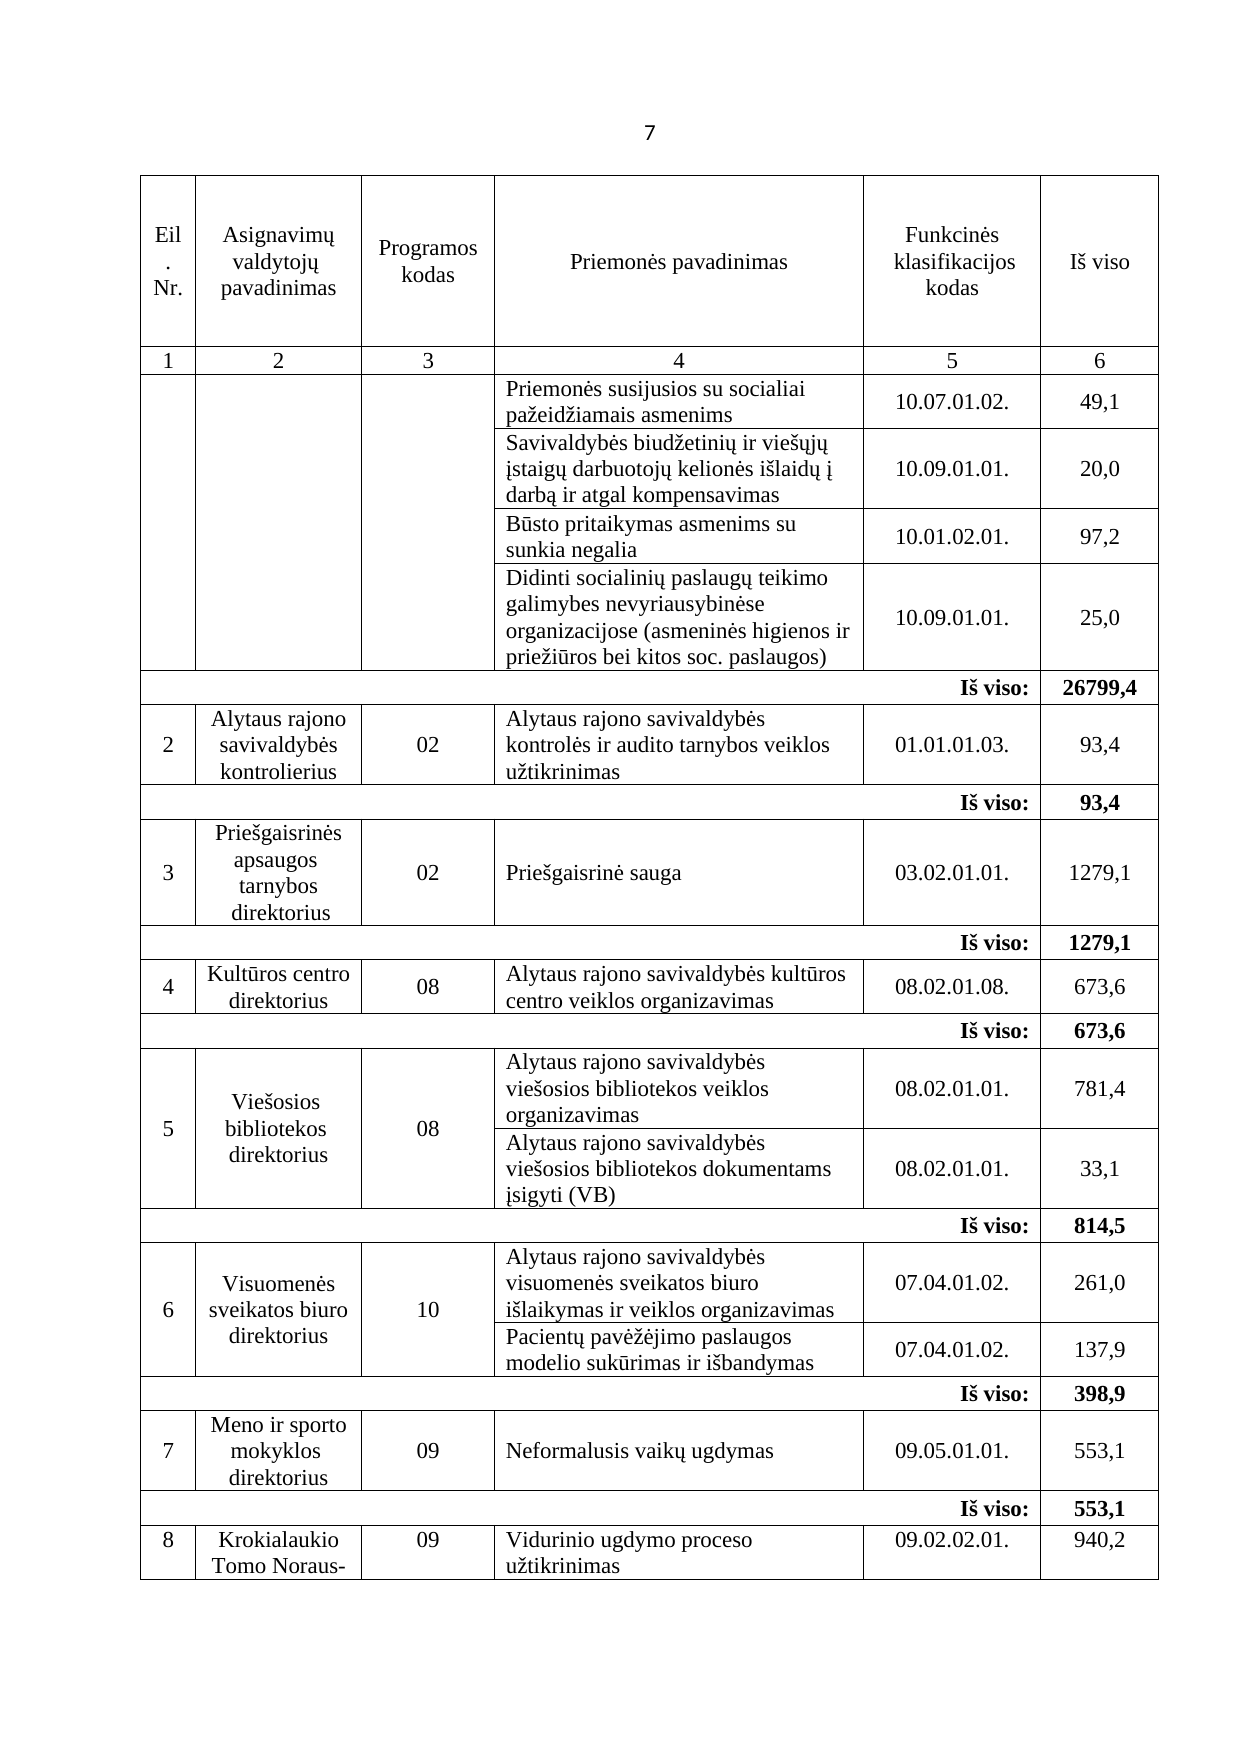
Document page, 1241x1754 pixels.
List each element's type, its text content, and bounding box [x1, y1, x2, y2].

table_cell 10 [362, 1243, 494, 1376]
table_cell Alytaus rajono savivaldybės kontrolierius [196, 705, 361, 784]
table_cell Iš viso: [141, 671, 1040, 704]
table_cell 10.07.01.02. [864, 375, 1040, 428]
table_cell Didinti socialinių paslaugų teikimo galimybes nevyriausybinėse organizacijose (asmeninės higienos ir priežiūros bei kitos soc. paslaugos) [495, 564, 863, 669]
table_cell 10.09.01.01. [864, 564, 1040, 669]
table_header Eil. Nr. [141, 176, 195, 346]
table_header Funkcinės klasifikacijos kodas [864, 176, 1040, 346]
table_cell 2 [141, 705, 195, 784]
table_cell 33,1 [1041, 1129, 1158, 1208]
table_cell 02 [362, 705, 494, 784]
table_cell 49,1 [1041, 375, 1158, 428]
table_cell 09.05.01.01. [864, 1411, 1040, 1490]
table_cell Iš viso: [141, 926, 1040, 959]
table_header Programos kodas [362, 176, 494, 346]
table_header Iš viso [1041, 176, 1158, 346]
table_cell Priemonės susijusios su socialiai pažeidžiamais asmenims [495, 375, 863, 428]
table_cell Viešosios bibliotekos direktorius [196, 1049, 361, 1208]
table_cell 08.02.01.01. [864, 1049, 1040, 1127]
table_cell 781,4 [1041, 1049, 1158, 1127]
table_cell Iš viso: [141, 1491, 1040, 1525]
table_cell 553,1 [1041, 1411, 1158, 1490]
table_cell Iš viso: [141, 1014, 1040, 1047]
table_cell Alytaus rajono savivaldybės viešosios bibliotekos veiklos organizavimas [495, 1049, 863, 1127]
table_cell 1279,1 [1041, 820, 1158, 925]
table_cell 25,0 [1041, 564, 1158, 669]
table_cell Savivaldybės biudžetinių ir viešųjų įstaigų darbuotojų kelionės išlaidų į darbą ir atgal kompensavimas [495, 429, 863, 508]
table_cell Priešgaisrinės apsaugos tarnybos direktorius [196, 820, 361, 925]
table_cell 261,0 [1041, 1243, 1158, 1322]
table_cell Iš viso: [141, 1377, 1040, 1410]
table_cell 2 [196, 347, 361, 374]
table_cell [196, 375, 361, 669]
table_cell Būsto pritaikymas asmenims su sunkia negalia [495, 509, 863, 563]
table_cell 4 [495, 347, 863, 374]
table_cell 6 [141, 1243, 195, 1376]
table_cell 07.04.01.02. [864, 1323, 1040, 1376]
table_cell Alytaus rajono savivaldybės kontrolės ir audito tarnybos veiklos užtikrinimas [495, 705, 863, 784]
table_cell 08 [362, 960, 494, 1013]
table_cell Alytaus rajono savivaldybės visuomenės sveikatos biuro išlaikymas ir veiklos organizavimas [495, 1243, 863, 1322]
table_cell 137,9 [1041, 1323, 1158, 1376]
table_cell 10.01.02.01. [864, 509, 1040, 563]
table_cell 10.09.01.01. [864, 429, 1040, 508]
table_cell Krokialaukio Tomo Noraus- [196, 1526, 361, 1578]
table_cell 398,9 [1041, 1377, 1158, 1410]
table_cell 673,6 [1041, 960, 1158, 1013]
table_cell 09 [362, 1411, 494, 1490]
table_cell 5 [864, 347, 1040, 374]
table_cell 20,0 [1041, 429, 1158, 508]
table_cell 814,5 [1041, 1209, 1158, 1242]
table_cell 673,6 [1041, 1014, 1158, 1047]
table_cell 26799,4 [1041, 671, 1158, 704]
table_cell 7 [141, 1411, 195, 1490]
table_cell 02 [362, 820, 494, 925]
table_cell Iš viso: [141, 1209, 1040, 1242]
table_header Priemonės pavadinimas [495, 176, 863, 346]
table_cell 1279,1 [1041, 926, 1158, 959]
table_cell Iš viso: [141, 785, 1040, 818]
table_cell 07.04.01.02. [864, 1243, 1040, 1322]
table_cell 08 [362, 1049, 494, 1208]
table_cell Visuomenės sveikatos biuro direktorius [196, 1243, 361, 1376]
table_cell 08.02.01.08. [864, 960, 1040, 1013]
table_cell 09.02.02.01. [864, 1526, 1040, 1578]
table_cell 3 [362, 347, 494, 374]
table_cell Neformalusis vaikų ugdymas [495, 1411, 863, 1490]
table_cell 93,4 [1041, 785, 1158, 818]
table_cell 553,1 [1041, 1491, 1158, 1525]
table_cell Alytaus rajono savivaldybės viešosios bibliotekos dokumentams įsigyti (VB) [495, 1129, 863, 1208]
table_cell [141, 375, 195, 669]
table_cell Vidurinio ugdymo proceso užtikrinimas [495, 1526, 863, 1578]
table_header Asignavimų valdytojų pavadinimas [196, 176, 361, 346]
table_cell Alytaus rajono savivaldybės kultūros centro veiklos organizavimas [495, 960, 863, 1013]
table_cell Kultūros centro direktorius [196, 960, 361, 1013]
table_cell 03.02.01.01. [864, 820, 1040, 925]
table_cell 5 [141, 1049, 195, 1208]
table_cell 4 [141, 960, 195, 1013]
table_cell 01.01.01.03. [864, 705, 1040, 784]
table_cell 09 [362, 1526, 494, 1578]
table_cell Meno ir sporto mokyklos direktorius [196, 1411, 361, 1490]
table_cell 6 [1041, 347, 1158, 374]
table_cell Priešgaisrinė sauga [495, 820, 863, 925]
table_cell 8 [141, 1526, 195, 1578]
table_cell [362, 375, 494, 669]
table_cell 93,4 [1041, 705, 1158, 784]
table_cell 97,2 [1041, 509, 1158, 563]
table_cell 3 [141, 820, 195, 925]
table_cell 08.02.01.01. [864, 1129, 1040, 1208]
table_cell 940,2 [1041, 1526, 1158, 1578]
table_cell 1 [141, 347, 195, 374]
table_cell Pacientų pavėžėjimo paslaugos modelio sukūrimas ir išbandymas [495, 1323, 863, 1376]
